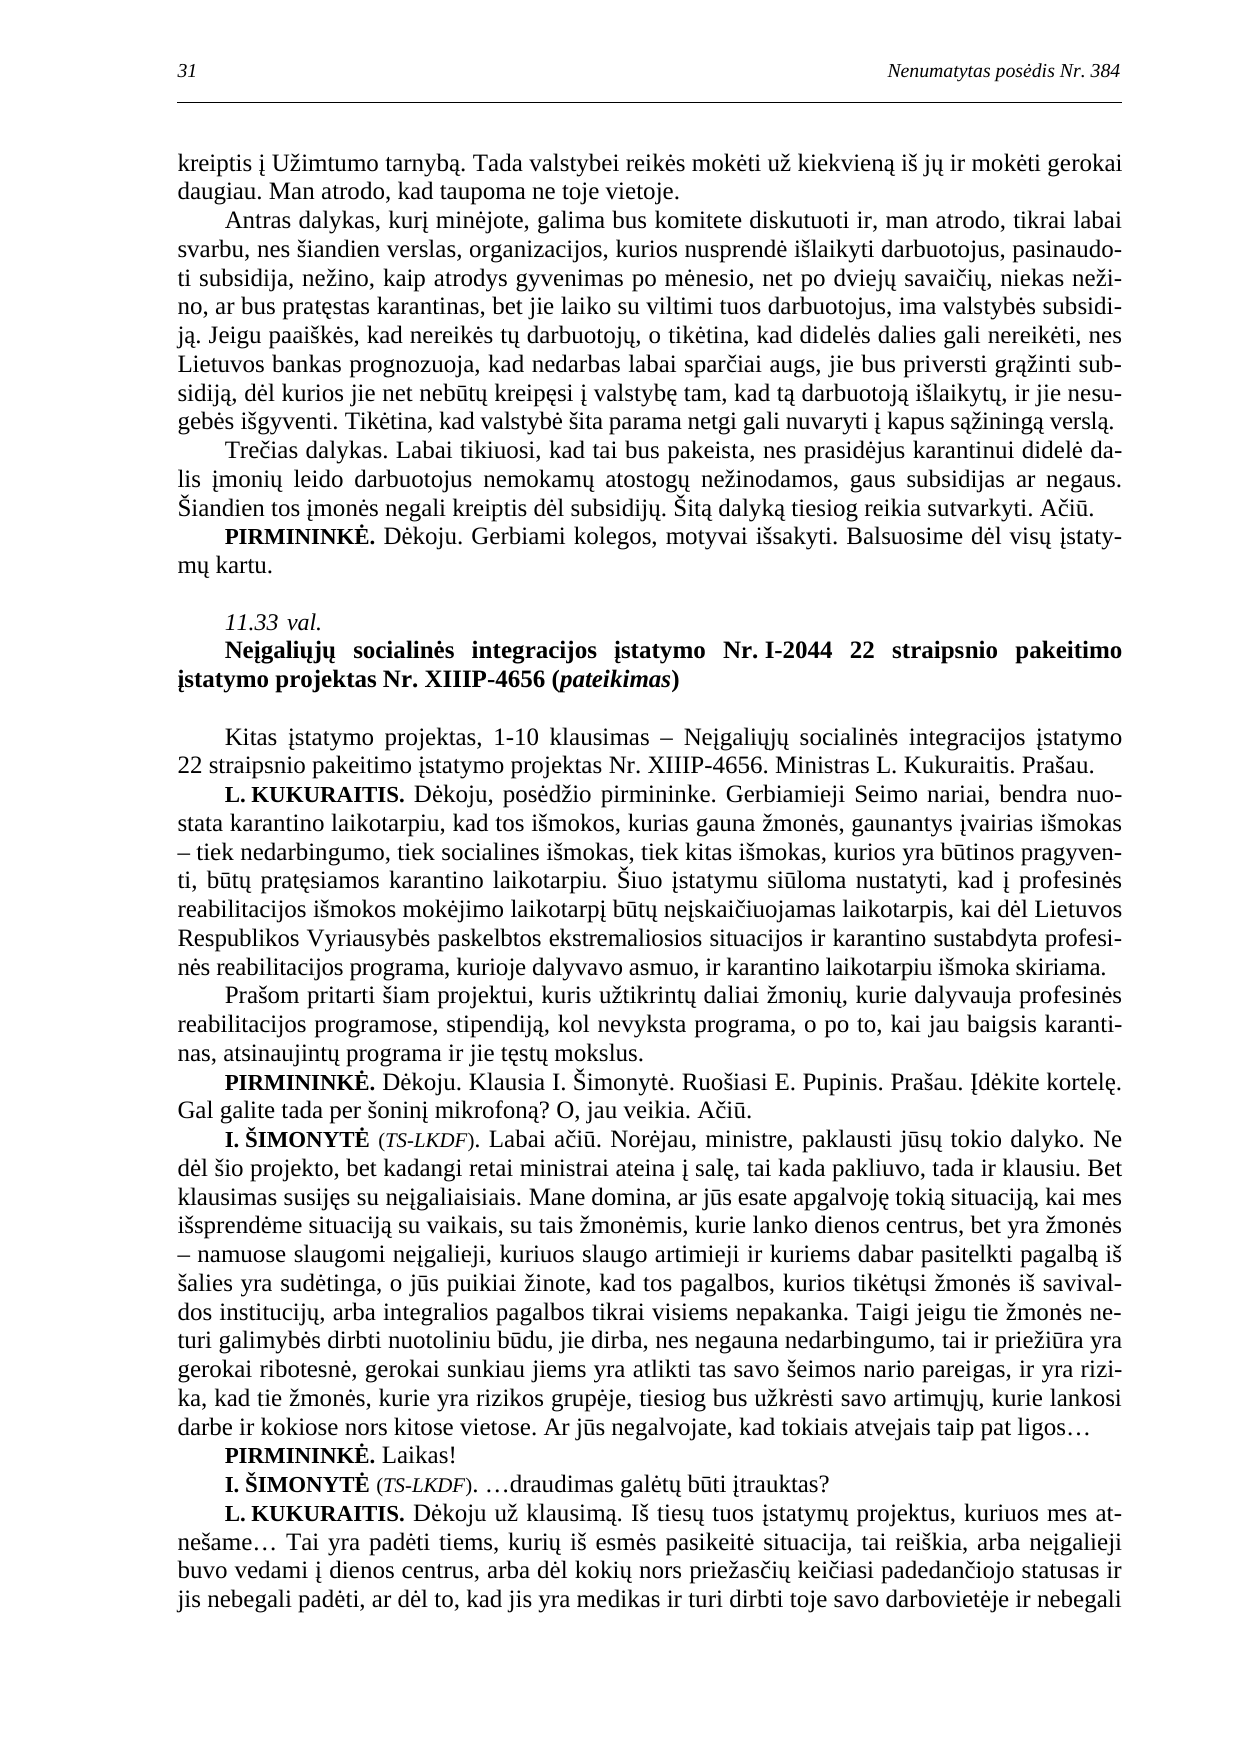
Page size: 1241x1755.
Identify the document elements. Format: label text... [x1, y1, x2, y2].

text PIRMININKĖ. Dė­ko­ju. Klau­sia I. Ši­mo­ny­tė. Ruo­šia­si E. Pu­pi­nis. Pra­šau. Įdė­ki­te kor­te­lę. Gal ga­li­te ta­da per šo­ni­nį mik­ro­fo­ną? O, jau vei­kia. Ačiū. [177, 1067, 1122, 1124]
text PIRMININKĖ. Lai­kas! [177, 1440, 1122, 1469]
text Ant­ras da­ly­kas, ku­rį mi­nė­jo­te, ga­li­ma bus ko­mi­te­te dis­ku­tuo­ti ir, man at­ro­do, tik­rai la­bai svar­bu, nes šian­dien verslas, or­ga­ni­za­ci­jos, ku­rios nu­spren­dė iš­lai­ky­ti dar­buo­to­jus, pa­si­nau­do­ti sub­si­di­ja, ne­ži­no, kaip at­ro­dys gy­ve­ni­mas po mė­ne­sio, net po dvie­jų sa­vai­čių, nie­kas ne­ži­no, ar bus pra­tęs­tas ka­ran­ti­nas, bet jie lai­ko su vil­ti­mi tuos dar­buo­to­jus, ima vals­ty­bės sub­si­di­ją. Jei­gu pa­aiš­kės, kad ne­rei­kės tų dar­buo­to­jų, o ti­kė­ti­na, kad di­de­lės da­lies ga­li ne­rei­kė­ti, nes Lie­tu­vos ban­kas prog­no­zuo­ja, kad ne­dar­bas la­bai spar­čiai augs, jie bus pri­vers­ti grą­žin­ti sub­si­di­ją, dėl ku­rios jie net ne­bū­tų krei­pę­si į vals­ty­bę tam, kad tą dar­buo­to­ją iš­lai­ky­tų, ir jie ne­su­ge­bės iš­gy­ven­ti. Ti­kė­ti­na, kad vals­ty­bė ši­ta pa­ra­ma net­gi ga­li nu­va­ry­ti į ka­pus są­ži­nin­gą ver­slą. [177, 205, 1122, 435]
text Tre­čias da­ly­kas. La­bai ti­kiuo­si, kad tai bus pa­keis­ta, nes pra­si­dė­jus ka­ran­ti­nui di­de­lė da­lis įmo­nių lei­do dar­buo­to­jus ne­mo­ka­mų atos­to­gų ne­ži­no­da­mos, gaus sub­si­di­jas ar ne­gaus. Šian­dien tos įmo­nės ne­ga­li kreip­tis dėl sub­si­di­jų. Ši­tą da­ly­ką tie­siog rei­kia su­tvar­ky­ti. Ačiū. [177, 435, 1122, 521]
text PIRMININKĖ. Dė­ko­ju. Ger­bia­mi ko­le­gos, mo­ty­vai iš­sa­ky­ti. Bal­suo­si­me dėl vi­sų įsta­ty­mų kar­tu. [177, 521, 1122, 579]
text Ki­tas įsta­ty­mo pro­jek­tas, 1-10 klau­si­mas – Ne­įga­lių­jų so­cia­li­nės in­teg­ra­ci­jos įsta­ty­mo 22 straips­nio pa­kei­ti­mo įsta­ty­mo pro­jek­tas Nr. XIIIP-4656. Mi­nist­ras L. Ku­ku­rai­tis. Pra­šau. [177, 722, 1122, 779]
text L. KUKURAITIS. Dė­ko­ju už klau­si­mą. Iš tie­sų tuos įsta­ty­mų pro­jek­tus, ku­riuos mes at­ne­ša­me… Tai yra pa­dė­ti tiems, ku­rių iš es­mės pa­si­kei­tė si­tu­a­ci­ja, tai reiš­kia, ar­ba ne­įga­lie­ji bu­vo ve­da­mi į die­nos cen­trus, ar­ba dėl ko­kių nors prie­žas­čių kei­čia­si pa­de­dan­čio­jo sta­tu­sas ir jis ne­be­ga­li pa­dė­ti, ar dėl to, kad jis yra me­di­kas ir tu­ri dirb­ti to­je sa­vo dar­bo­vie­tė­je ir ne­be­ga­li [177, 1498, 1122, 1613]
text L. KUKURAITIS. Dė­ko­ju, po­sė­džio pir­mi­nin­ke. Ger­bia­mie­ji Sei­mo na­riai, ben­dra nuo­sta­ta ka­ran­ti­no lai­ko­tar­piu, kad tos iš­mo­kos, ku­rias gau­na žmo­nės, gau­nan­tys įvai­rias iš­mo­kas – tiek ne­dar­bin­gu­mo, tiek so­cia­li­nes iš­mo­kas, tiek ki­tas iš­mo­kas, ku­rios yra bū­ti­nos pra­gy­ven­ti, bū­tų pra­tę­sia­mos ka­ran­ti­no lai­ko­tar­piu. Šiuo įsta­ty­mu siū­lo­ma nu­sta­ty­ti, kad į pro­fe­si­nės re­a­bi­li­ta­ci­jos iš­mo­kos mo­kė­ji­mo lai­ko­tar­pį bū­tų ne­įskai­čiuo­ja­mas lai­ko­tar­pis, kai dėl Lie­tu­vos Res­pub­li­kos Vy­riau­sy­bės pa­skelb­tos eks­tre­ma­lio­sios si­tu­a­ci­jos ir ka­ran­ti­no su­stab­dy­ta pro­fe­si­nės re­a­bi­li­ta­ci­jos pro­gra­ma, ku­rio­je da­ly­va­vo as­muo, ir ka­ran­ti­no lai­ko­tar­piu iš­mo­ka ski­ria­ma. [177, 779, 1122, 980]
text I. ŠIMONYTĖ (TS-LKDF). La­bai ačiū. No­rė­jau, mi­nist­re, pa­klaus­ti jū­sų to­kio da­ly­ko. Ne dėl šio pro­jek­to, bet ka­dan­gi re­tai mi­nist­rai at­ei­na į sa­lę, tai ka­da pa­kliu­vo, ta­da ir klau­siu. Bet klau­si­mas su­si­jęs su ne­įga­liai­siais. Ma­ne do­mi­na, ar jūs esa­te ap­gal­vo­ję to­kią si­tu­a­ci­ją, kai mes iš­spren­dė­me si­tu­a­ci­ją su vai­kais, su tais žmo­nė­mis, ku­rie lan­ko die­nos cen­trus, bet yra žmo­nės – na­muo­se slau­go­mi ne­įga­lie­ji, ku­riuos slau­go ar­ti­mie­ji ir ku­riems da­bar pa­si­telk­ti pa­gal­bą iš ša­lies yra su­dė­tin­ga, o jūs pui­kiai ži­no­te, kad tos pa­gal­bos, ku­rios ti­kė­tų­si žmo­nės iš sa­vi­val­dos ins­ti­tu­ci­jų, ar­ba in­te­gralios pa­gal­bos tik­rai vi­siems ne­pa­kan­ka. Tai­gi jei­gu tie žmo­nės ne­tu­ri ga­li­my­bės dirb­ti nuo­to­li­niu bū­du, jie dir­ba, nes ne­gau­na ne­dar­bin­gu­mo, tai ir prie­žiū­ra yra ge­ro­kai ri­bo­tes­nė, ge­ro­kai sun­kiau jiems yra at­lik­ti tas sa­vo šei­mos na­rio pa­rei­gas, ir yra ri­zi­ka, kad tie žmo­nės, ku­rie yra ri­zi­kos gru­pė­je, tie­siog bus už­krės­ti sa­vo ar­ti­mų­jų, ku­rie lan­ko­si dar­be ir ko­kio­se nors ki­to­se vie­to­se. Ar jūs ne­gal­vo­ja­te, kad to­kiais at­ve­jais taip pat li­gos… [177, 1124, 1122, 1440]
text kreip­tis į Už­im­tu­mo tar­ny­bą. Ta­da vals­ty­bei rei­kės mo­kė­ti už kiek­vie­ną iš jų ir mo­kė­ti ge­ro­kai dau­giau. Man at­ro­do, kad tau­po­ma ne to­je vie­to­je. [177, 148, 1122, 205]
text Pra­šom pri­tar­ti šiam pro­jek­tui, ku­ris už­tik­rin­tų da­liai žmo­nių, ku­rie da­ly­vau­ja pro­fe­si­nės re­a­bi­li­ta­ci­jos pro­gra­mo­se, sti­pen­di­ją, kol ne­vyks­ta pro­gra­ma, o po to, kai jau baig­sis ka­ran­ti­nas, at­si­nau­jin­tų pro­gra­ma ir jie tęs­tų moks­lus. [177, 980, 1122, 1067]
text Ne­įga­lių­jų so­cia­li­nės in­teg­ra­ci­jos įsta­ty­mo Nr. I-2044 22 straips­nio pa­kei­ti­mo įstatymo pro­jek­tas Nr. XIIIP-4656 (pa­tei­ki­mas) [177, 635, 1122, 693]
text 11.33 val. [224, 608, 1122, 635]
text I. ŠIMONYTĖ (TS-LKDF). …drau­di­mas ga­lė­tų bū­ti įtrauk­tas? [177, 1469, 1122, 1498]
